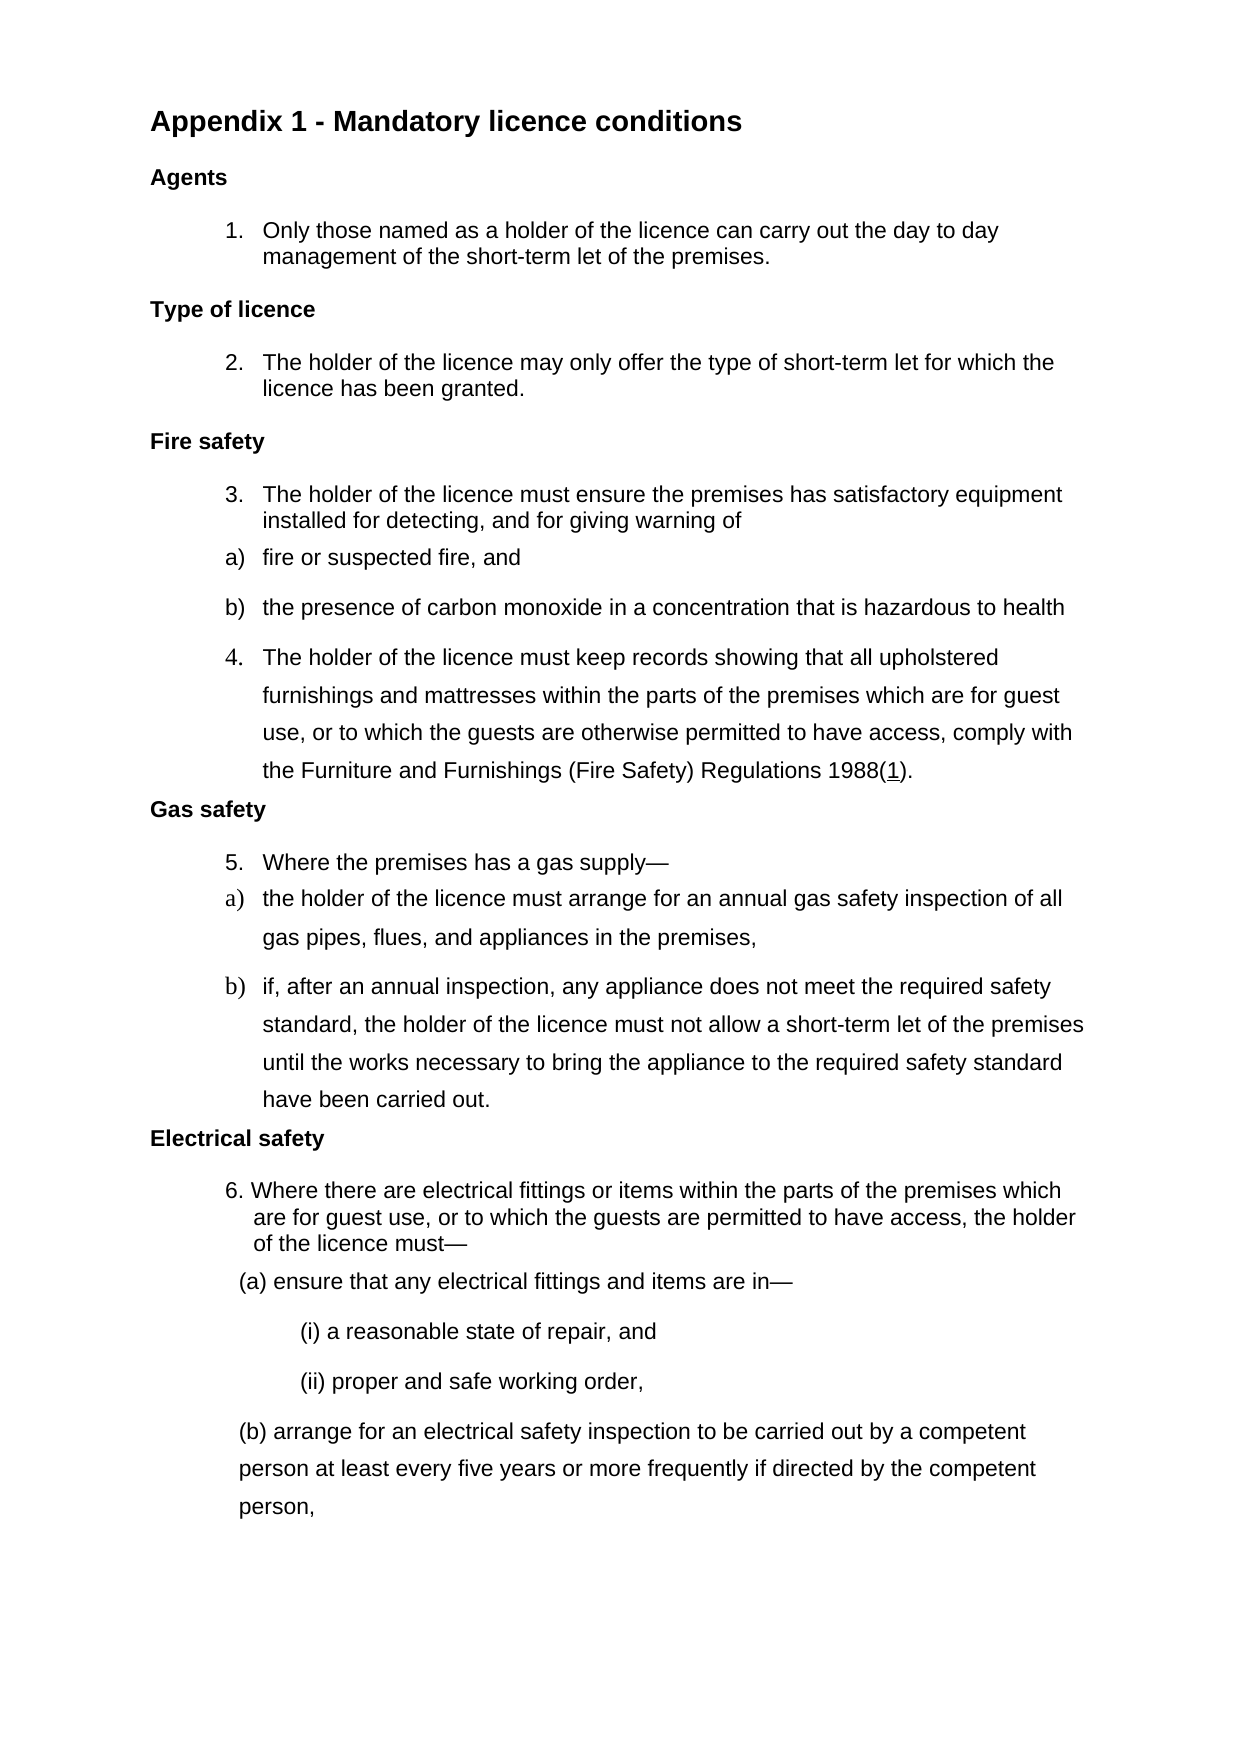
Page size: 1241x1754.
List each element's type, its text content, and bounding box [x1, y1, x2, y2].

list fire or suspected fire, and [225, 533, 1090, 571]
text Fire safety [150, 428, 1090, 454]
text Type of licence [150, 296, 1090, 322]
list Where the premises has a gas supply— [225, 848, 1090, 875]
list Only those named as a holder of the licence can carry out the day to day management of the short-term let of the premises. [225, 217, 1090, 270]
list The holder of the licence must ensure the premises has satisfactory equipment installed for detecting, and for giving warning of [225, 481, 1090, 533]
list the holder of the licence must arrange for an annual gas safety inspection of all gas pipes, flues, and appliances in the premises, [225, 875, 1090, 950]
text Gas safety [150, 796, 1090, 822]
text (ii) proper and safe working order, [239, 1357, 1090, 1394]
text Agents [150, 164, 1090, 191]
text 6. Where there are electrical fittings or items within the parts of the premises which are for guest use, or to which the guests are permitted to have access, the holder of the licence must— [225, 1177, 1090, 1257]
list The holder of the licence must keep records showing that all upholstered furnishings and mattresses within the parts of the premises which are for guest use, or to which the guests are otherwise permitted to have access, comply with the Furniture and Furnishings (Fire Safety) Regulations 1988(1). [225, 633, 1090, 783]
text Electrical safety [150, 1125, 1090, 1151]
text (b) arrange for an electrical safety inspection to be carried out by a competent person at least every five years or more frequently if directed by the competent person, [194, 1407, 1090, 1519]
list The holder of the licence may only offer the type of short-term let for which the licence has been granted. [225, 349, 1090, 401]
list if, after an annual inspection, any appliance does not meet the required safety standard, the holder of the licence must not allow a short-term let of the premises until the works necessary to bring the appliance to the required safety standard have been carried out. [225, 962, 1090, 1112]
text (a) ensure that any electrical fittings and items are in— [208, 1257, 1090, 1294]
subtitle Appendix 1 - Mandatory licence conditions [150, 104, 1090, 138]
list the presence of carbon monoxide in a concentration that is hazardous to health [225, 583, 1090, 621]
text (i) a reasonable state of repair, and [239, 1307, 1090, 1344]
